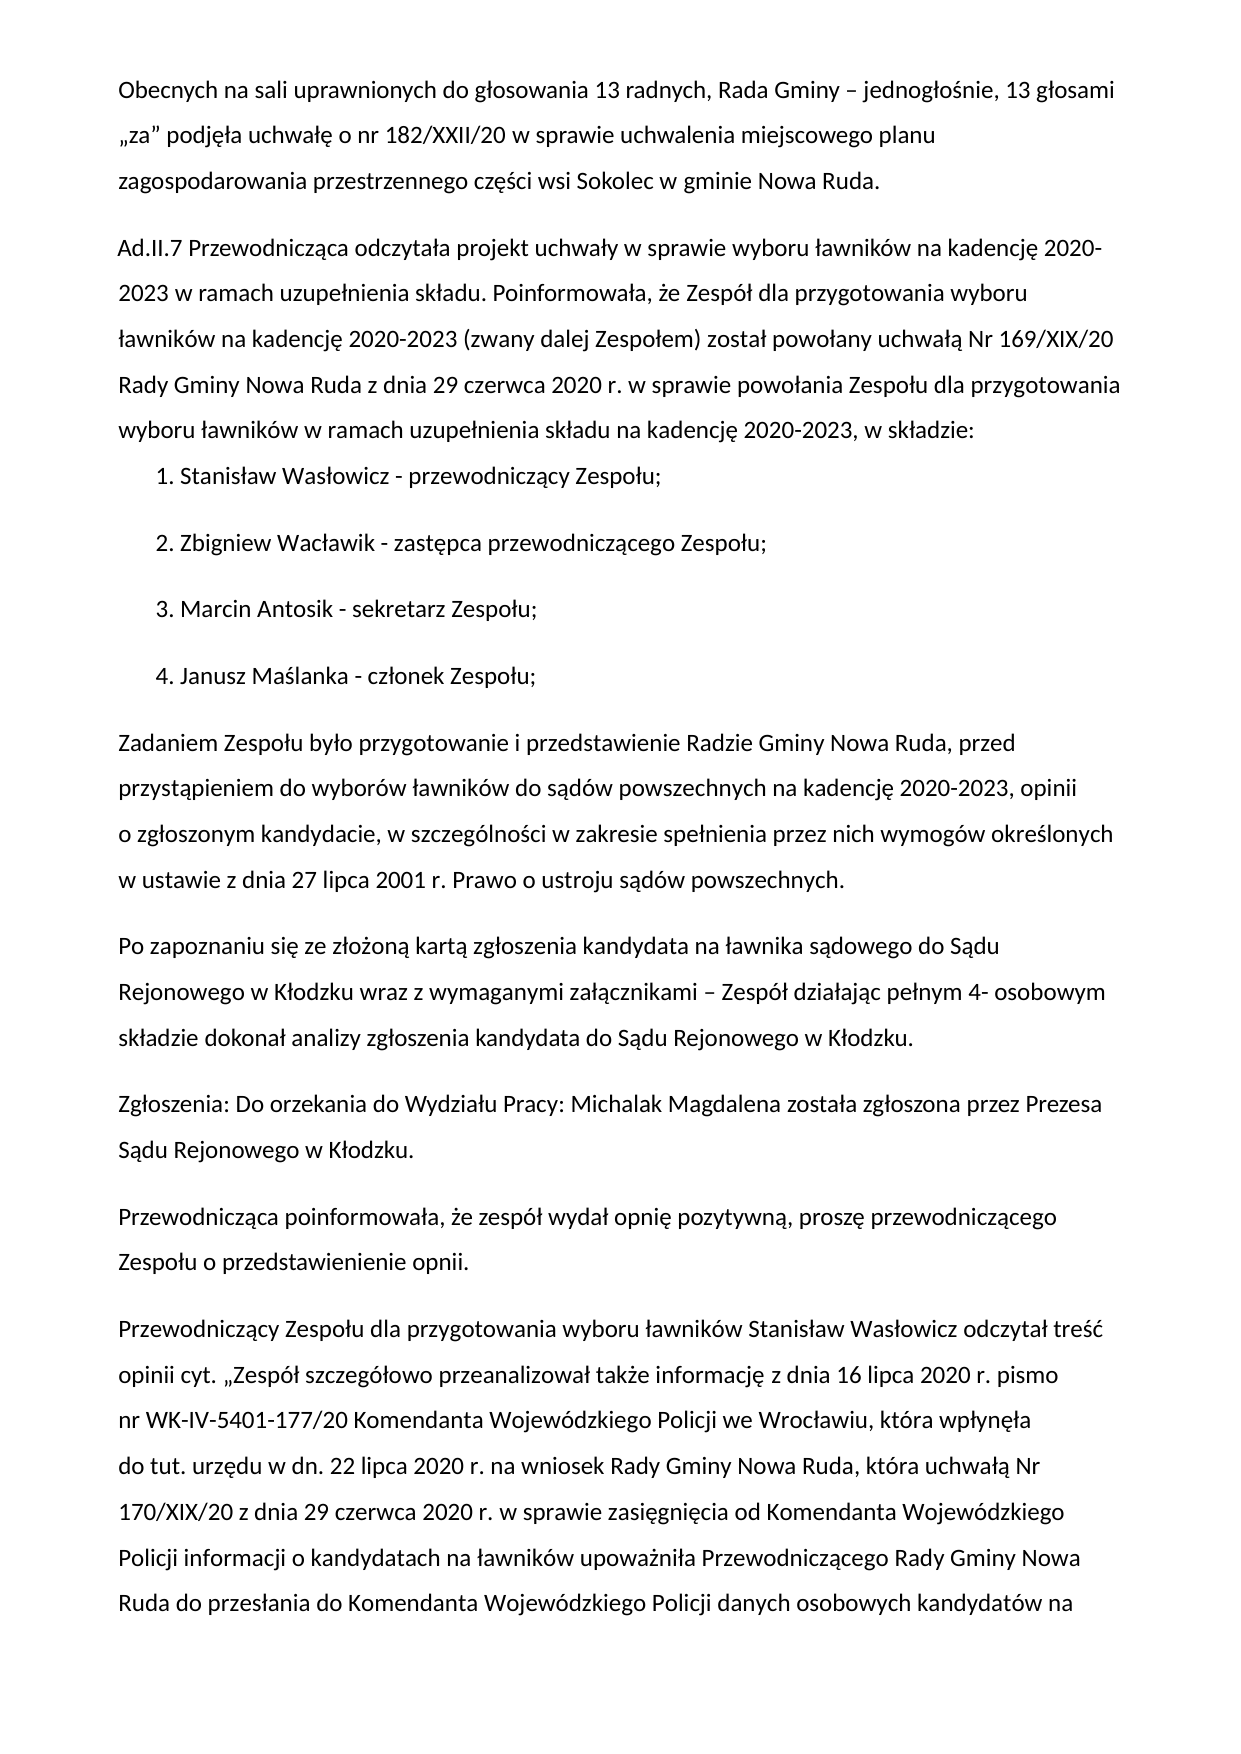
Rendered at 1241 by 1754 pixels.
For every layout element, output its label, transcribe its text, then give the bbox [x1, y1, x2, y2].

text Zgłoszenia: Do orzekania do Wydziału Pracy: Michalak Magdalena została zgłoszona przez Prezesa Sądu Rejonowego w Kłodzku. [118, 1088, 1122, 1165]
list Przewodnicząca odczytała projekt uchwały w sprawie wyboru ławników na kadencję 2020-2023 w ramach uzupełnienia składu. Poinformowała, że Zespół dla przygotowania wyboru ławników na kadencję 2020-2023 (zwany dalej Zespołem) został powołany uchwałą Nr 169/XIX/20 Rady Gminy Nowa Ruda z dnia 29 czerwca 2020 r. w sprawie powołania Zespołu dla przygotowania wyboru ławników w ramach uzupełnienia składu na kadencję 2020-2023, w składzie: [117, 232, 1122, 445]
text Po zapoznaniu się ze złożoną kartą zgłoszenia kandydata na ławnika sądowego do Sądu Rejonowego w Kłodzku wraz z wymaganymi załącznikami – Zespół działając pełnym 4- osobowym składzie dokonał analizy zgłoszenia kandydata do Sądu Rejonowego w Kłodzku. [118, 930, 1122, 1052]
text Zadaniem Zespołu było przygotowanie i przedstawienie Radzie Gminy Nowa Ruda, przed przystąpieniem do wyborów ławników do sądów powszechnych na kadencję 2020-2023, opinii o zgłoszonym kandydacie, w szczególności w zakresie spełnienia przez nich wymogów określonych w ustawie z dnia 27 lipca 2001 r. Prawo o ustroju sądów powszechnych. [118, 727, 1122, 894]
text Przewodniczący Zespołu dla przygotowania wyboru ławników Stanisław Wasłowicz odczytał treść opinii cyt. „Zespół szczegółowo przeanalizował także informację z dnia 16 lipca 2020 r. pismo nr WK-IV-5401-177/20 Komendanta Wojewódzkiego Policji we Wrocławiu, która wpłynęła do tut. urzędu w dn. 22 lipca 2020 r. na wniosek Rady Gminy Nowa Ruda, która uchwałą Nr 170/XIX/20 z dnia 29 czerwca 2020 r. w sprawie zasięgnięcia od Komendanta Wojewódzkiego Policji informacji o kandydatach na ławników upoważniła Przewodniczącego Rady Gminy Nowa Ruda do przesłania do Komendanta Wojewódzkiego Policji danych osobowych kandydatów na [118, 1313, 1122, 1618]
list Janusz Maślanka - członek Zespołu; [155, 660, 1122, 691]
list Zbigniew Wacławik - zastępca przewodniczącego Zespołu; [155, 527, 1122, 557]
list Stanisław Wasłowicz - przewodniczący Zespołu; [155, 460, 1122, 491]
list Marcin Antosik - sekretarz Zespołu; [155, 593, 1122, 624]
text Przewodnicząca poinformowała, że zespół wydał opnię pozytywną, proszę przewodniczącego Zespołu o przedstawienienie opnii. [118, 1201, 1122, 1277]
text Obecnych na sali uprawnionych do głosowania 13 radnych, Rada Gminy – jednogłośnie, 13 głosami „za” podjęła uchwałę o nr 182/XXII/20 w sprawie uchwalenia miejscowego planu zagospodarowania przestrzennego części wsi Sokolec w gminie Nowa Ruda. [118, 74, 1122, 196]
